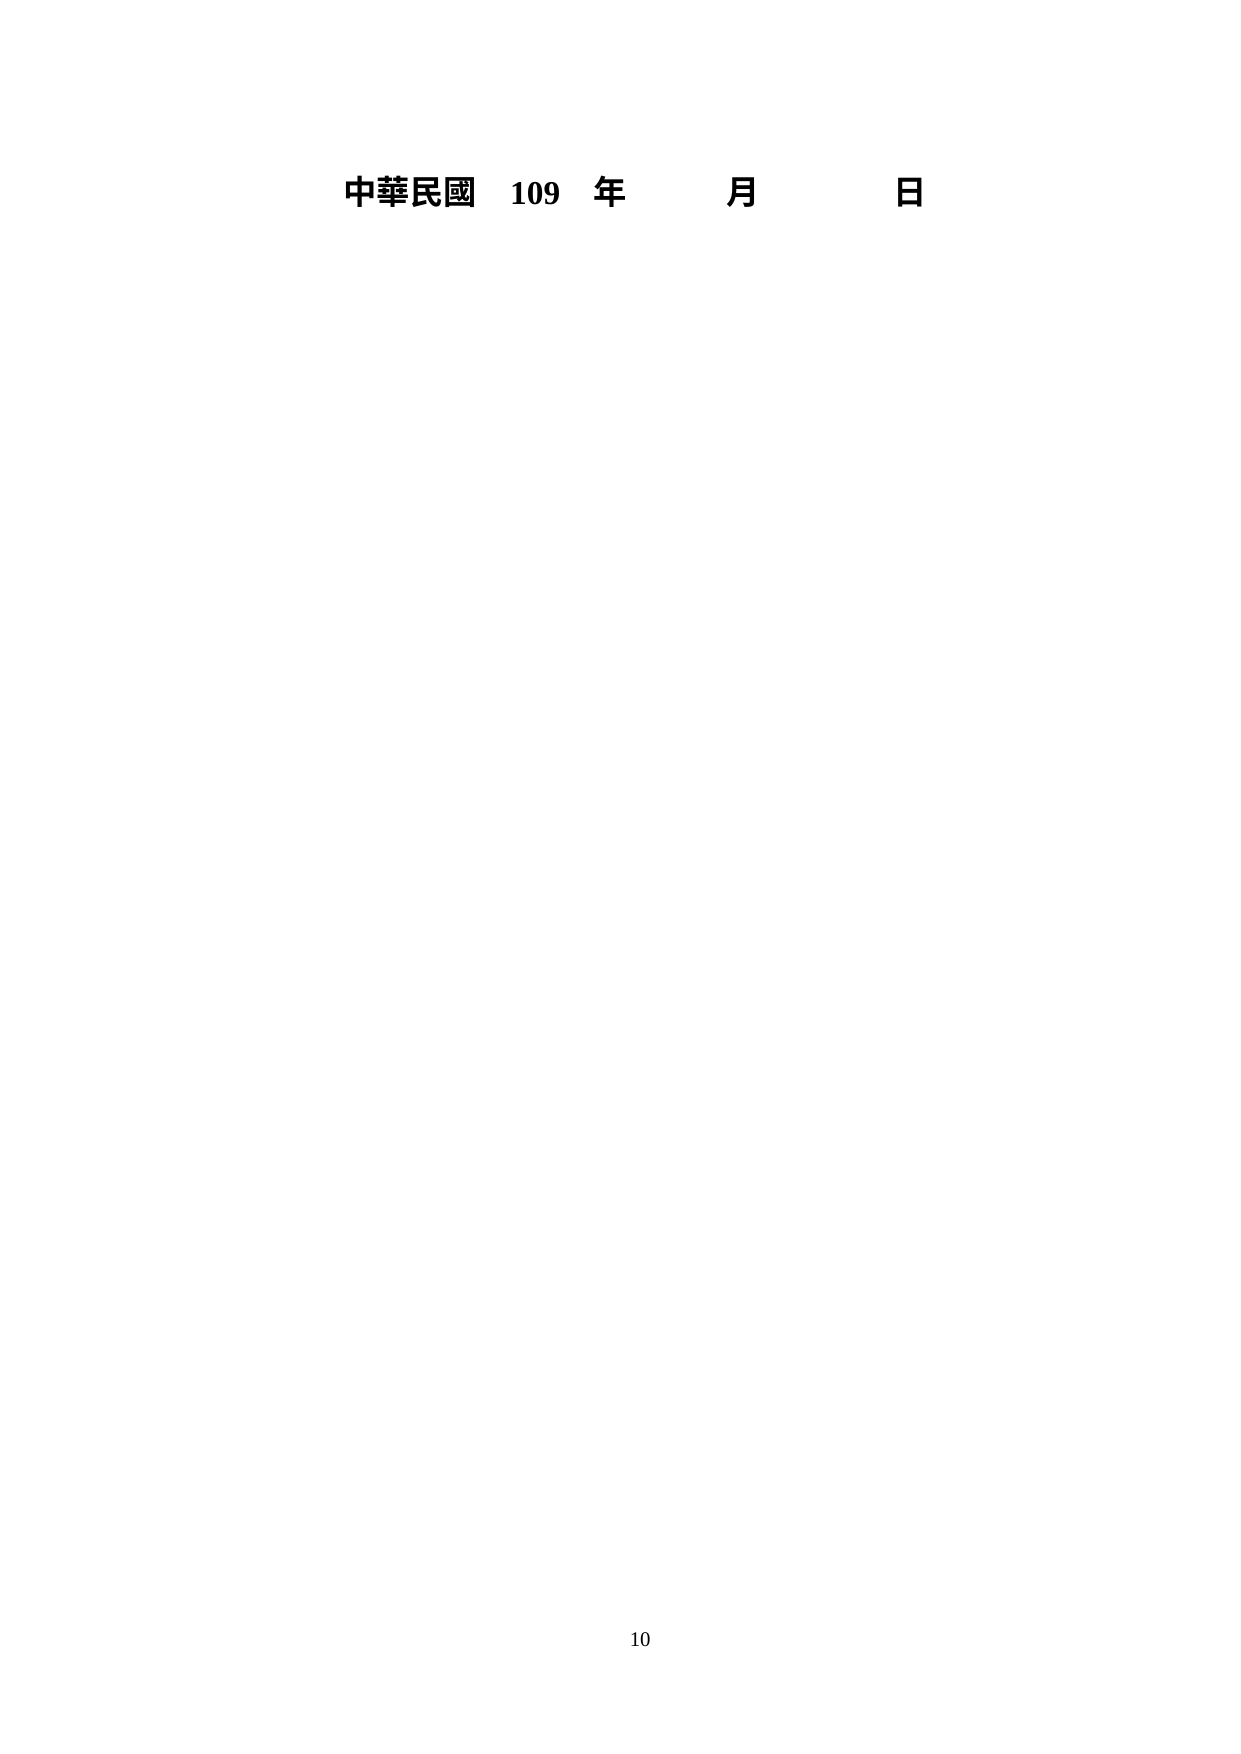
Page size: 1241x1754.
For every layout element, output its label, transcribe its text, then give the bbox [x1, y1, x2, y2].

text 中華民國 109 年 月 日 [118, 166, 1152, 214]
